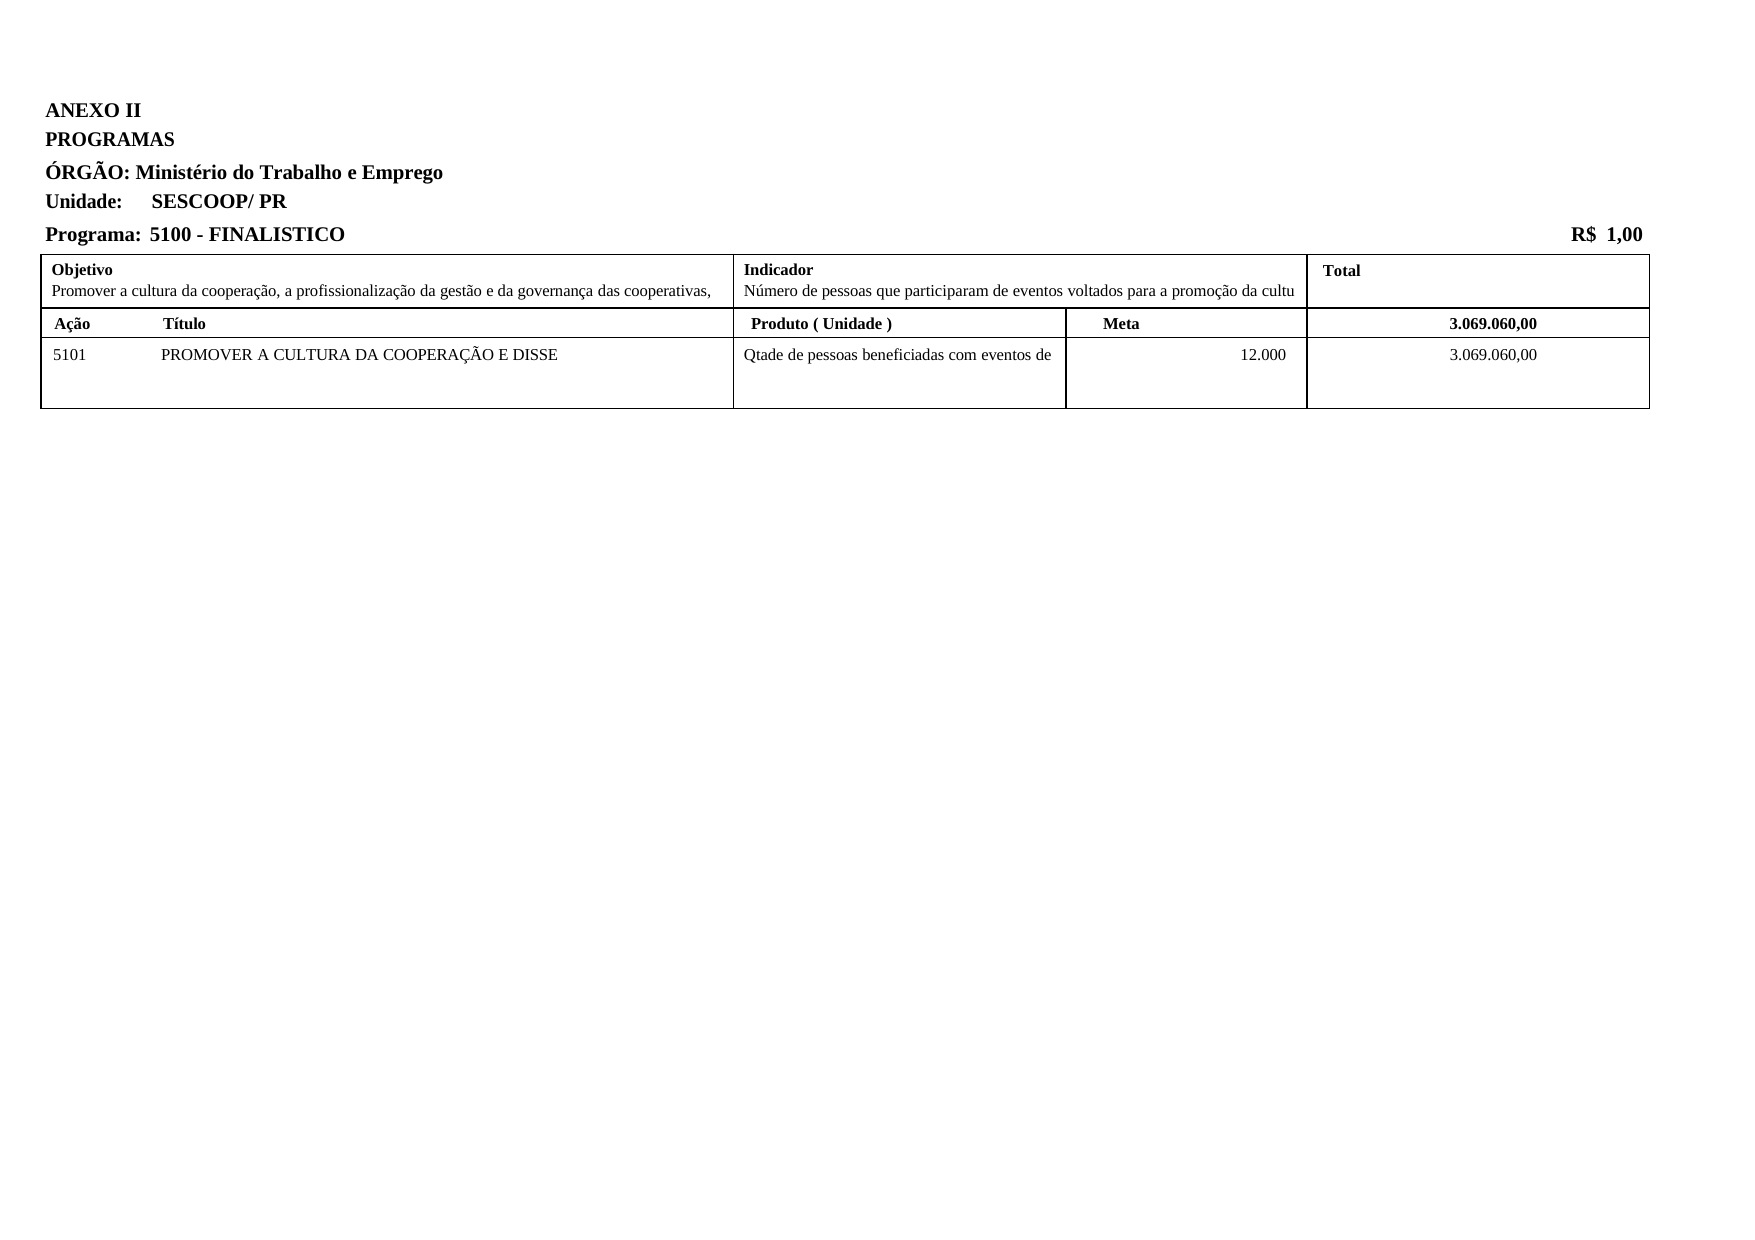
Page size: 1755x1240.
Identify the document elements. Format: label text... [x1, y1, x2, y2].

table_cell Produto ( Unidade ) [734, 309, 1065, 336]
table_header Indicador Número de pessoas que participaram de eventos voltados para a promoção da cultu [734, 255, 1306, 307]
table_cell Ação Título [42, 309, 733, 336]
table_header Objetivo Promover a cultura da cooperação, a profissionalização da gestão e da governança das cooperativas, [42, 255, 733, 307]
table_cell 5101 PROMOVER A CULTURA DA COOPERAÇÃO E DISSE [42, 338, 733, 407]
table_cell 12.000 [1067, 338, 1306, 407]
table_cell 3.069.060,00 [1308, 338, 1649, 407]
table_header Total [1308, 255, 1649, 307]
table_cell Meta [1067, 309, 1306, 336]
table_cell 3.069.060,00 [1308, 309, 1649, 336]
table_cell Qtade de pessoas beneficiadas com eventos de [734, 338, 1065, 407]
